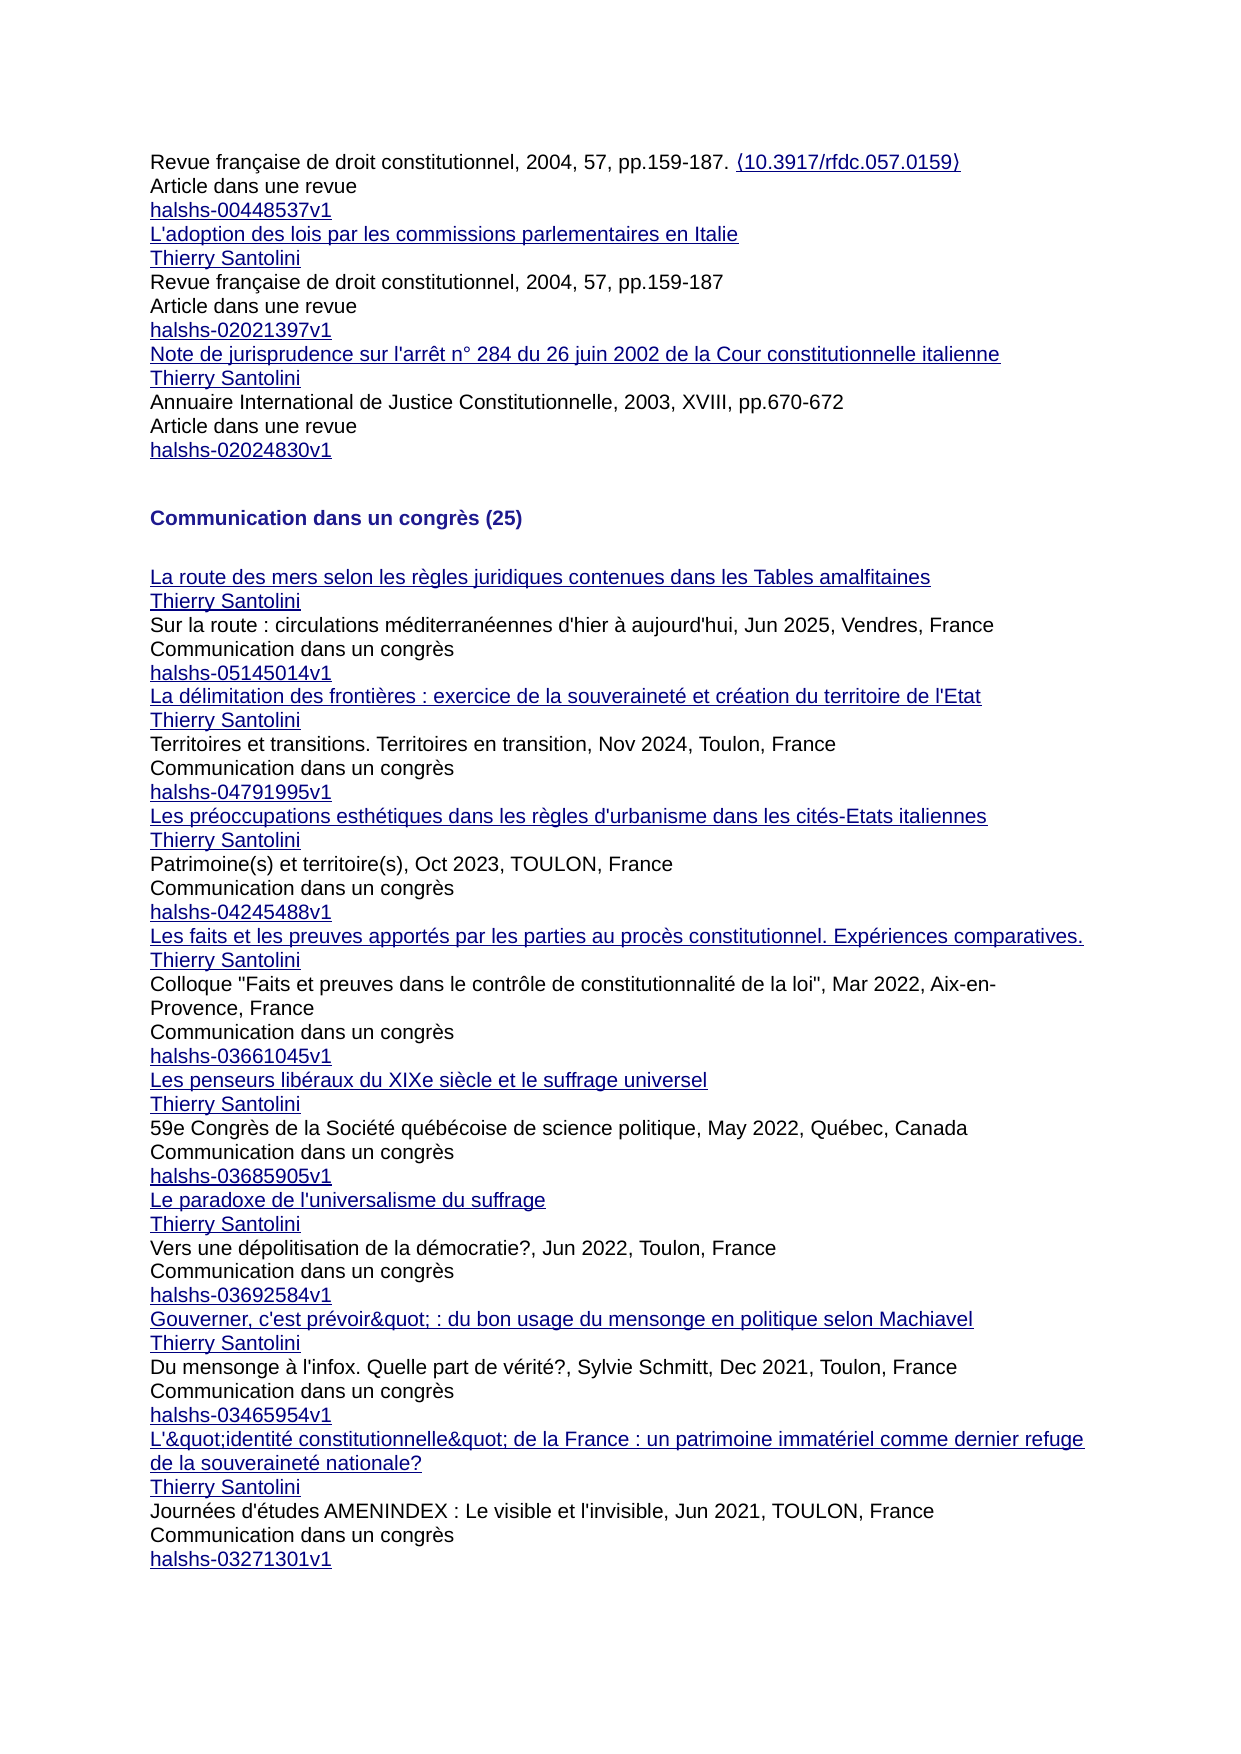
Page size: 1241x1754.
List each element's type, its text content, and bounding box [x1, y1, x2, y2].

table_cell Le paradoxe de l'universalisme du suffrage Thierry Santolini Vers une dépolitisation de la démocratie?, Jun 2022, Toulon, France Communication dans un congrès halshs-03692584v1 [150, 1188, 1090, 1307]
table_cell Revue française de droit constitutionnel, 2004, 57, pp.159-187. ⟨10.3917/rfdc.057.0159⟩ Article dans une revue halshs-00448537v1 [150, 150, 1090, 222]
table_cell Les faits et les preuves apportés par les parties au procès constitutionnel. Expériences comparatives. Thierry Santolini Colloque "Faits et preuves dans le contrôle de constitutionnalité de la loi", Mar 2022, Aix-en-Provence, France Communication dans un congrès halshs-03661045v1 [150, 924, 1090, 1068]
table_cell Les penseurs libéraux du XIXe siècle et le suffrage universel Thierry Santolini 59e Congrès de la Société québécoise de science politique, May 2022, Québec, Canada Communication dans un congrès halshs-03685905v1 [150, 1068, 1090, 1187]
table_cell L'adoption des lois par les commissions parlementaires en Italie Thierry Santolini Revue française de droit constitutionnel, 2004, 57, pp.159-187 Article dans une revue halshs-02021397v1 [150, 222, 1090, 342]
table_cell Les préoccupations esthétiques dans les règles d'urbanisme dans les cités-Etats italiennes Thierry Santolini Patrimoine(s) et territoire(s), Oct 2023, TOULON, France Communication dans un congrès halshs-04245488v1 [150, 804, 1090, 924]
table_cell L'&quot;identité constitutionnelle&quot; de la France : un patrimoine immatériel comme dernier refuge de la souveraineté nationale? Thierry Santolini Journées d'études AMENINDEX : Le visible et l'invisible, Jun 2021, TOULON, France Communication dans un congrès halshs-03271301v1 [150, 1427, 1090, 1571]
table_header La route des mers selon les règles juridiques contenues dans les Tables amalfitaines Thierry Santolini Sur la route : circulations méditerranéennes d'hier à aujourd'hui, Jun 2025, Vendres, France Communication dans un congrès halshs-05145014v1 [150, 565, 1090, 684]
subtitle Communication dans un congrès (25) [150, 506, 1090, 530]
table_cell Note de jurisprudence sur l'arrêt n° 284 du 26 juin 2002 de la Cour constitutionnelle italienne Thierry Santolini Annuaire International de Justice Constitutionnelle, 2003, XVIII, pp.670-672 Article dans une revue halshs-02024830v1 [150, 342, 1090, 461]
table_cell La délimitation des frontières : exercice de la souveraineté et création du territoire de l'Etat Thierry Santolini Territoires et transitions. Territoires en transition, Nov 2024, Toulon, France Communication dans un congrès halshs-04791995v1 [150, 684, 1090, 804]
table_cell Gouverner, c'est prévoir&quot; : du bon usage du mensonge en politique selon Machiavel Thierry Santolini Du mensonge à l'infox. Quelle part de vérité?, Sylvie Schmitt, Dec 2021, Toulon, France Communication dans un congrès halshs-03465954v1 [150, 1307, 1090, 1427]
